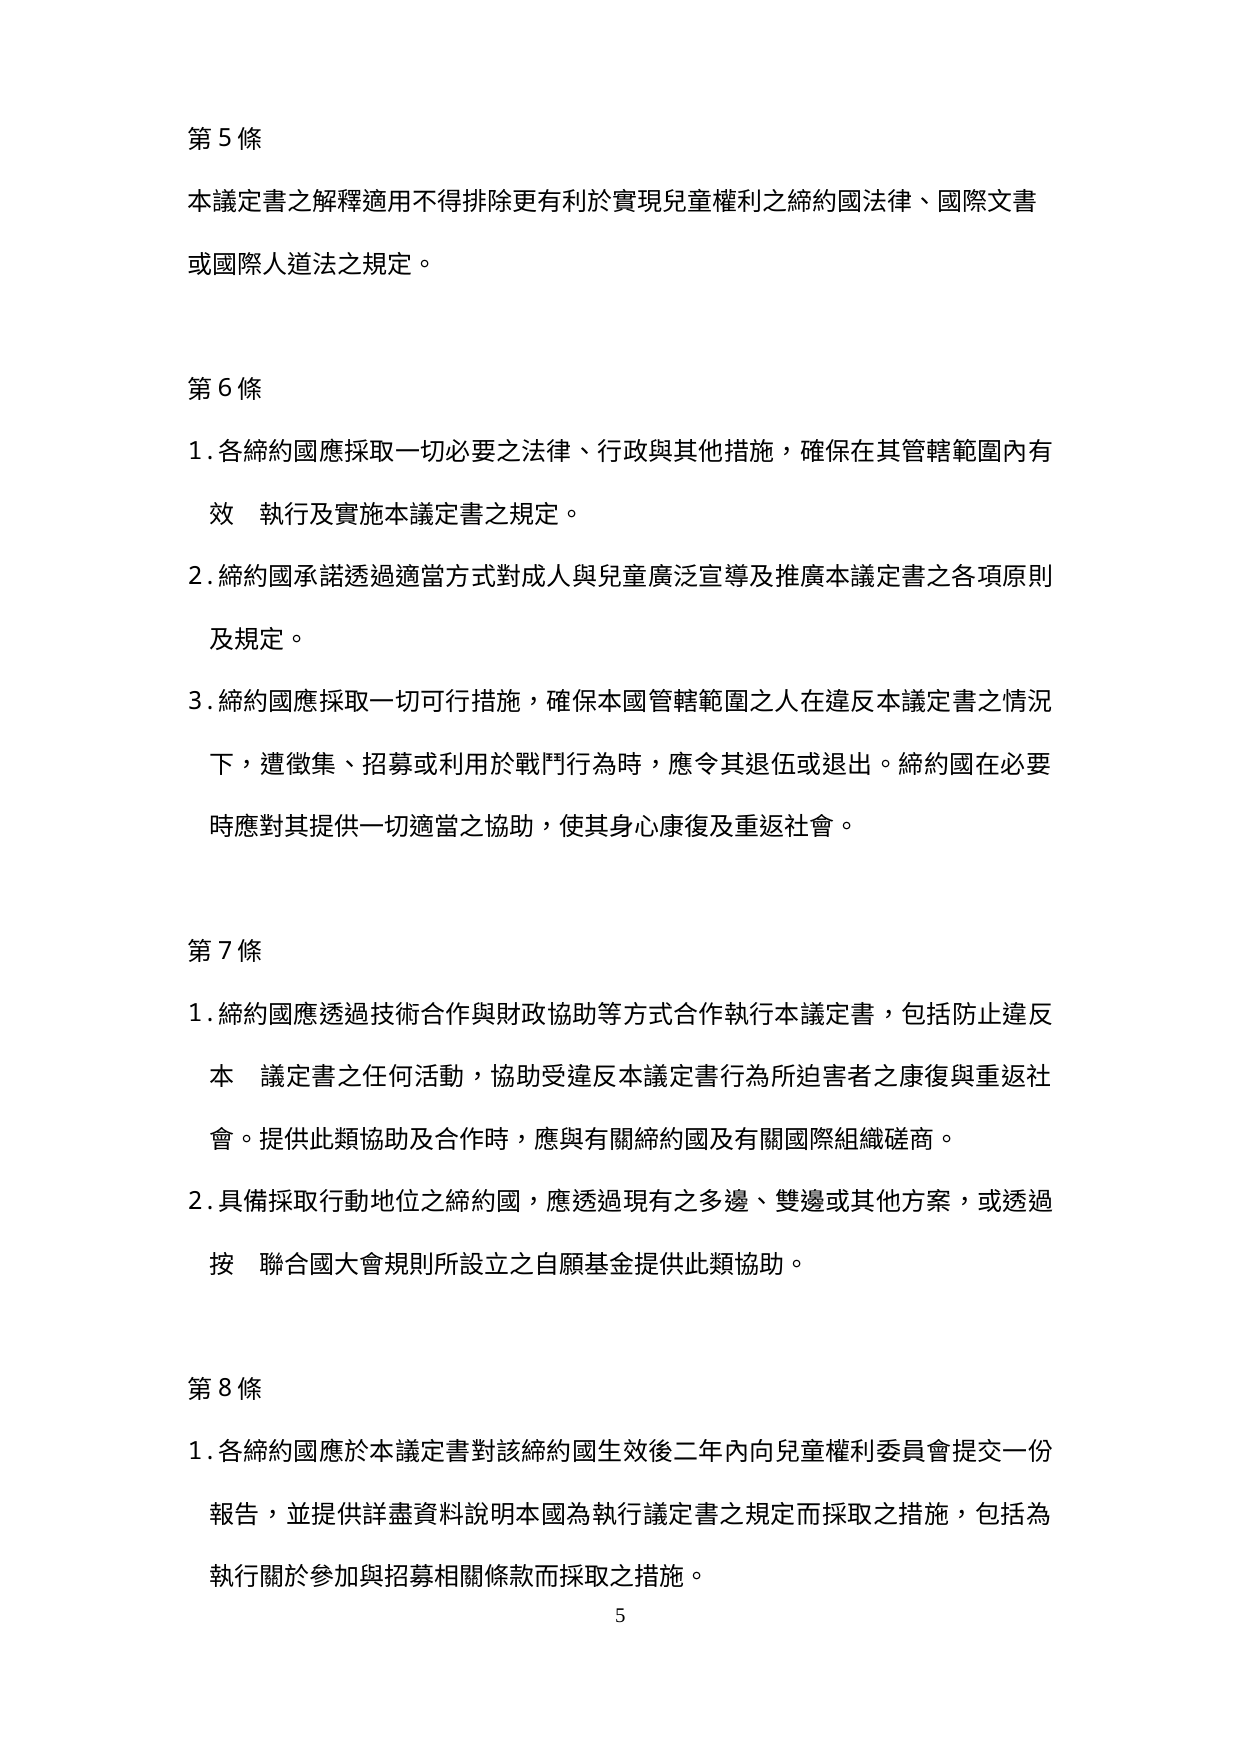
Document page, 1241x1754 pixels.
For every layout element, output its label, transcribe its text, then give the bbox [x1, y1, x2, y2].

text 第7條 [187, 908, 1053, 971]
text 第6條 [187, 346, 1053, 408]
text 第8條 [187, 1346, 1053, 1408]
text 1.各締約國應採取一切必要之法律、行政與其他措施，確保在其管轄範圍內有效 執行及實施本議定書之規定。 [187, 408, 1053, 533]
text 2.具備採取行動地位之締約國，應透過現有之多邊、雙邊或其他方案，或透過按 聯合國大會規則所設立之自願基金提供此類協助。 [187, 1158, 1053, 1283]
text 1.各締約國應於本議定書對該締約國生效後二年內向兒童權利委員會提交一份 報告，並提供詳盡資料說明本國為執行議定書之規定而採取之措施，包括為執行關於參加與招募相關條款而採取之措施。 [187, 1408, 1053, 1596]
text 2.締約國承諾透過適當方式對成人與兒童廣泛宣導及推廣本議定書之各項原則 及規定。 [187, 533, 1053, 658]
text 本議定書之解釋適用不得排除更有利於實現兒童權利之締約國法律、國際文書或國際人道法之規定。 [187, 158, 1053, 283]
text 第5條 [187, 96, 1053, 158]
text 1.締約國應透過技術合作與財政協助等方式合作執行本議定書，包括防止違反本 議定書之任何活動，協助受違反本議定書行為所迫害者之康復與重返社會。提供此類協助及合作時，應與有關締約國及有關國際組織磋商。 [187, 971, 1053, 1158]
text 3.締約國應採取一切可行措施，確保本國管轄範圍之人在違反本議定書之情況 下，遭徵集、招募或利用於戰鬥行為時，應令其退伍或退出。締約國在必要時應對其提供一切適當之協助，使其身心康復及重返社會。 [187, 658, 1053, 846]
